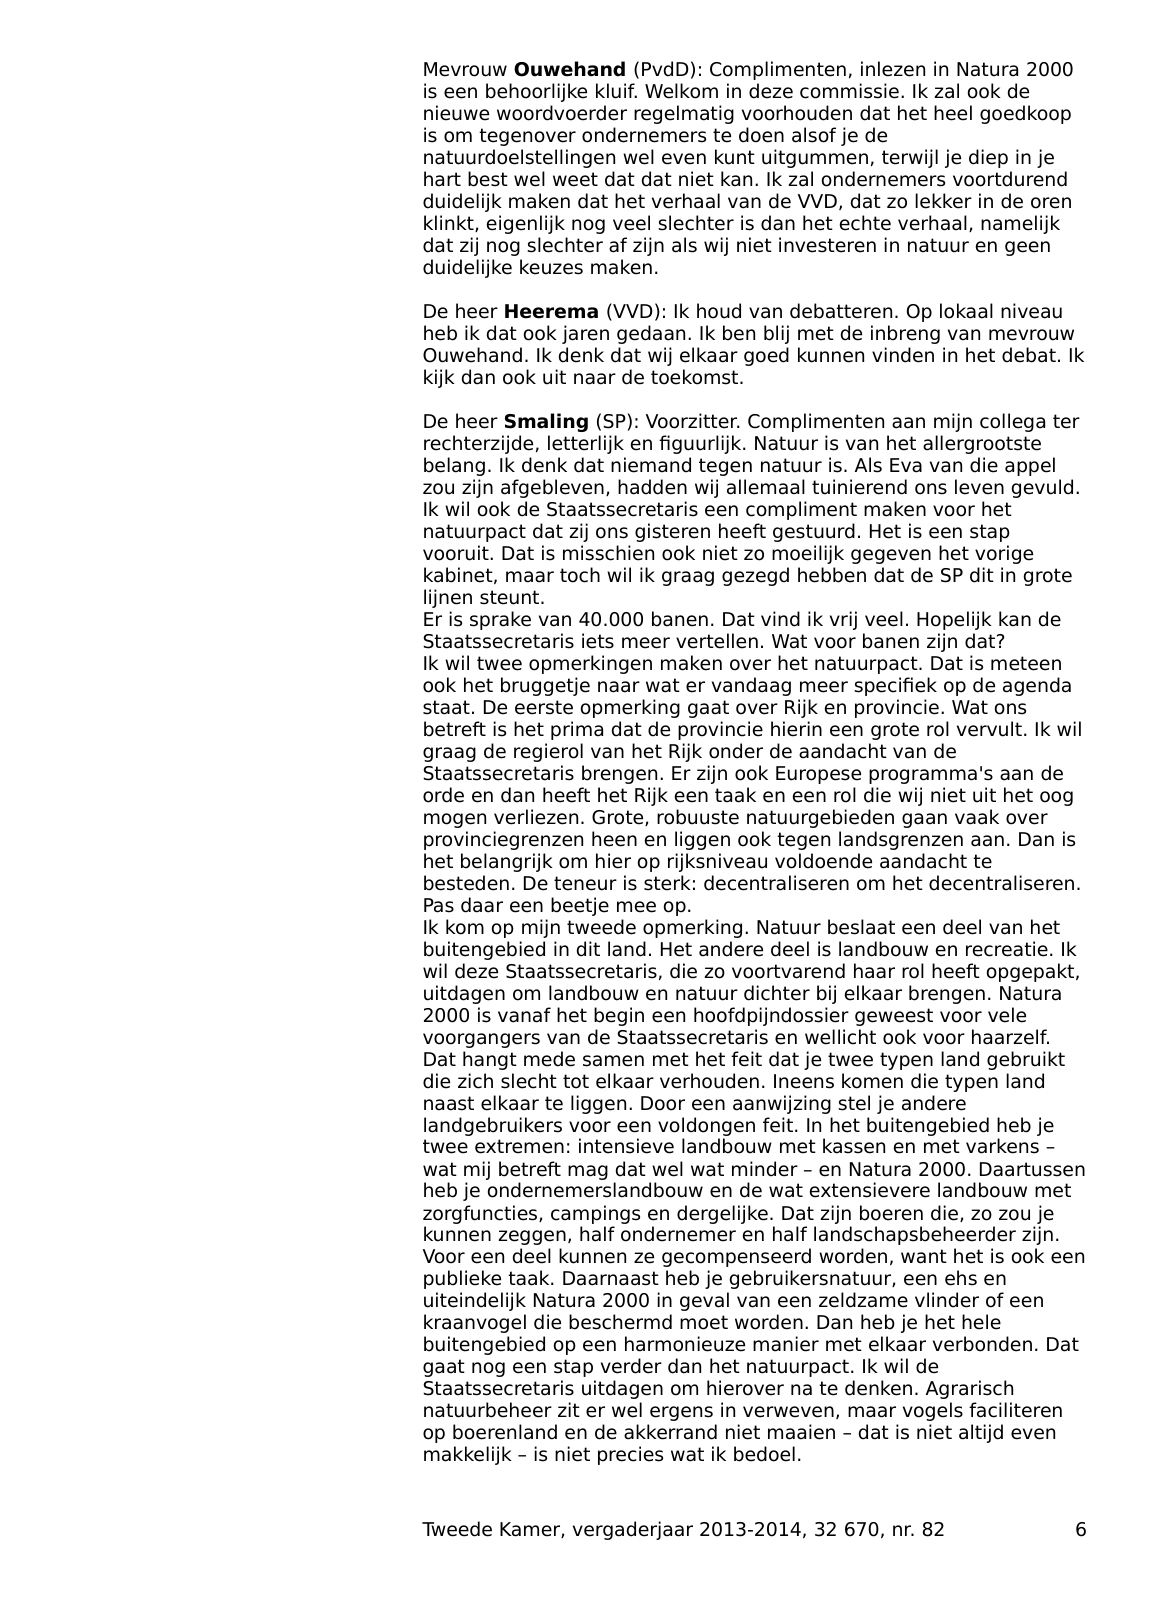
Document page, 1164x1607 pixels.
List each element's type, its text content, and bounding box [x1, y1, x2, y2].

text Mevrouw Ouwehand (PvdD): Complimenten, inlezen in Natura 2000 is een behoorlijke kluif. Welkom in deze commissie. Ik zal ook de nieuwe woordvoerder regelmatig voorhouden dat het heel goedkoop is om tegenover ondernemers te doen alsof je de natuurdoelstellingen wel even kunt uitgummen, terwijl je diep in je hart best wel weet dat dat niet kan. Ik zal ondernemers voortdurend duidelijk maken dat het verhaal van de VVD, dat zo lekker in de oren klinkt, eigenlijk nog veel slechter is dan het echte verhaal, namelijk dat zij nog slechter af zijn als wij niet investeren in natuur en geen duidelijke keuzes maken. [422, 59, 1087, 279]
text De heer Heerema (VVD): Ik houd van debatteren. Op lokaal niveau heb ik dat ook jaren gedaan. Ik ben blij met de inbreng van mevrouw Ouwehand. Ik denk dat wij elkaar goed kunnen vinden in het debat. Ik kijk dan ook uit naar de toekomst. [422, 301, 1087, 389]
text Ik wil twee opmerkingen maken over het natuurpact. Dat is meteen ook het bruggetje naar wat er vandaag meer specifiek op de agenda staat. De eerste opmerking gaat over Rijk en provincie. Wat ons betreft is het prima dat de provincie hierin een grote rol vervult. Ik wil graag de regierol van het Rijk onder de aandacht van de Staatssecretaris brengen. Er zijn ook Europese programma's aan de orde en dan heeft het Rijk een taak en een rol die wij niet uit het oog mogen verliezen. Grote, robuuste natuurgebieden gaan vaak over provinciegrenzen heen en liggen ook tegen landsgrenzen aan. Dan is het belangrijk om hier op rijksniveau voldoende aandacht te besteden. De teneur is sterk: decentraliseren om het decentraliseren. Pas daar een beetje mee op. [422, 653, 1087, 917]
text Er is sprake van 40.000 banen. Dat vind ik vrij veel. Hopelijk kan de Staatssecretaris iets meer vertellen. Wat voor banen zijn dat? [422, 609, 1087, 653]
text De heer Smaling (SP): Voorzitter. Complimenten aan mijn collega ter rechterzijde, letterlijk en figuurlijk. Natuur is van het allergrootste belang. Ik denk dat niemand tegen natuur is. Als Eva van die appel zou zijn afgebleven, hadden wij allemaal tuinierend ons leven gevuld. [422, 411, 1087, 499]
text Ik kom op mijn tweede opmerking. Natuur beslaat een deel van het buitengebied in dit land. Het andere deel is landbouw en recreatie. Ik wil deze Staatssecretaris, die zo voortvarend haar rol heeft opgepakt, uitdagen om landbouw en natuur dichter bij elkaar brengen. Natura 2000 is vanaf het begin een hoofdpijndossier geweest voor vele voorgangers van de Staatssecretaris en wellicht ook voor haarzelf. Dat hangt mede samen met het feit dat je twee typen land gebruikt die zich slecht tot elkaar verhouden. Ineens komen die typen land naast elkaar te liggen. Door een aanwijzing stel je andere landgebruikers voor een voldongen feit. In het buitengebied heb je twee extremen: intensieve landbouw met kassen en met varkens – wat mij betreft mag dat wel wat minder – en Natura 2000. Daartussen heb je ondernemerslandbouw en de wat extensievere landbouw met zorgfuncties, campings en dergelijke. Dat zijn boeren die, zo zou je kunnen zeggen, half ondernemer en half landschapsbeheerder zijn. Voor een deel kunnen ze gecompenseerd worden, want het is ook een publieke taak. Daarnaast heb je gebruikersnatuur, een ehs en uiteindelijk Natura 2000 in geval van een zeldzame vlinder of een kraanvogel die beschermd moet worden. Dan heb je het hele buitengebied op een harmonieuze manier met elkaar verbonden. Dat gaat nog een stap verder dan het natuurpact. Ik wil de Staatssecretaris uitdagen om hierover na te denken. Agrarisch natuurbeheer zit er wel ergens in verweven, maar vogels faciliteren op boerenland en de akkerrand niet maaien – dat is niet altijd even makkelijk – is niet precies wat ik bedoel. [422, 917, 1087, 1466]
text Ik wil ook de Staatssecretaris een compliment maken voor het natuurpact dat zij ons gisteren heeft gestuurd. Het is een stap vooruit. Dat is misschien ook niet zo moeilijk gegeven het vorige kabinet, maar toch wil ik graag gezegd hebben dat de SP dit in grote lijnen steunt. [422, 499, 1087, 609]
